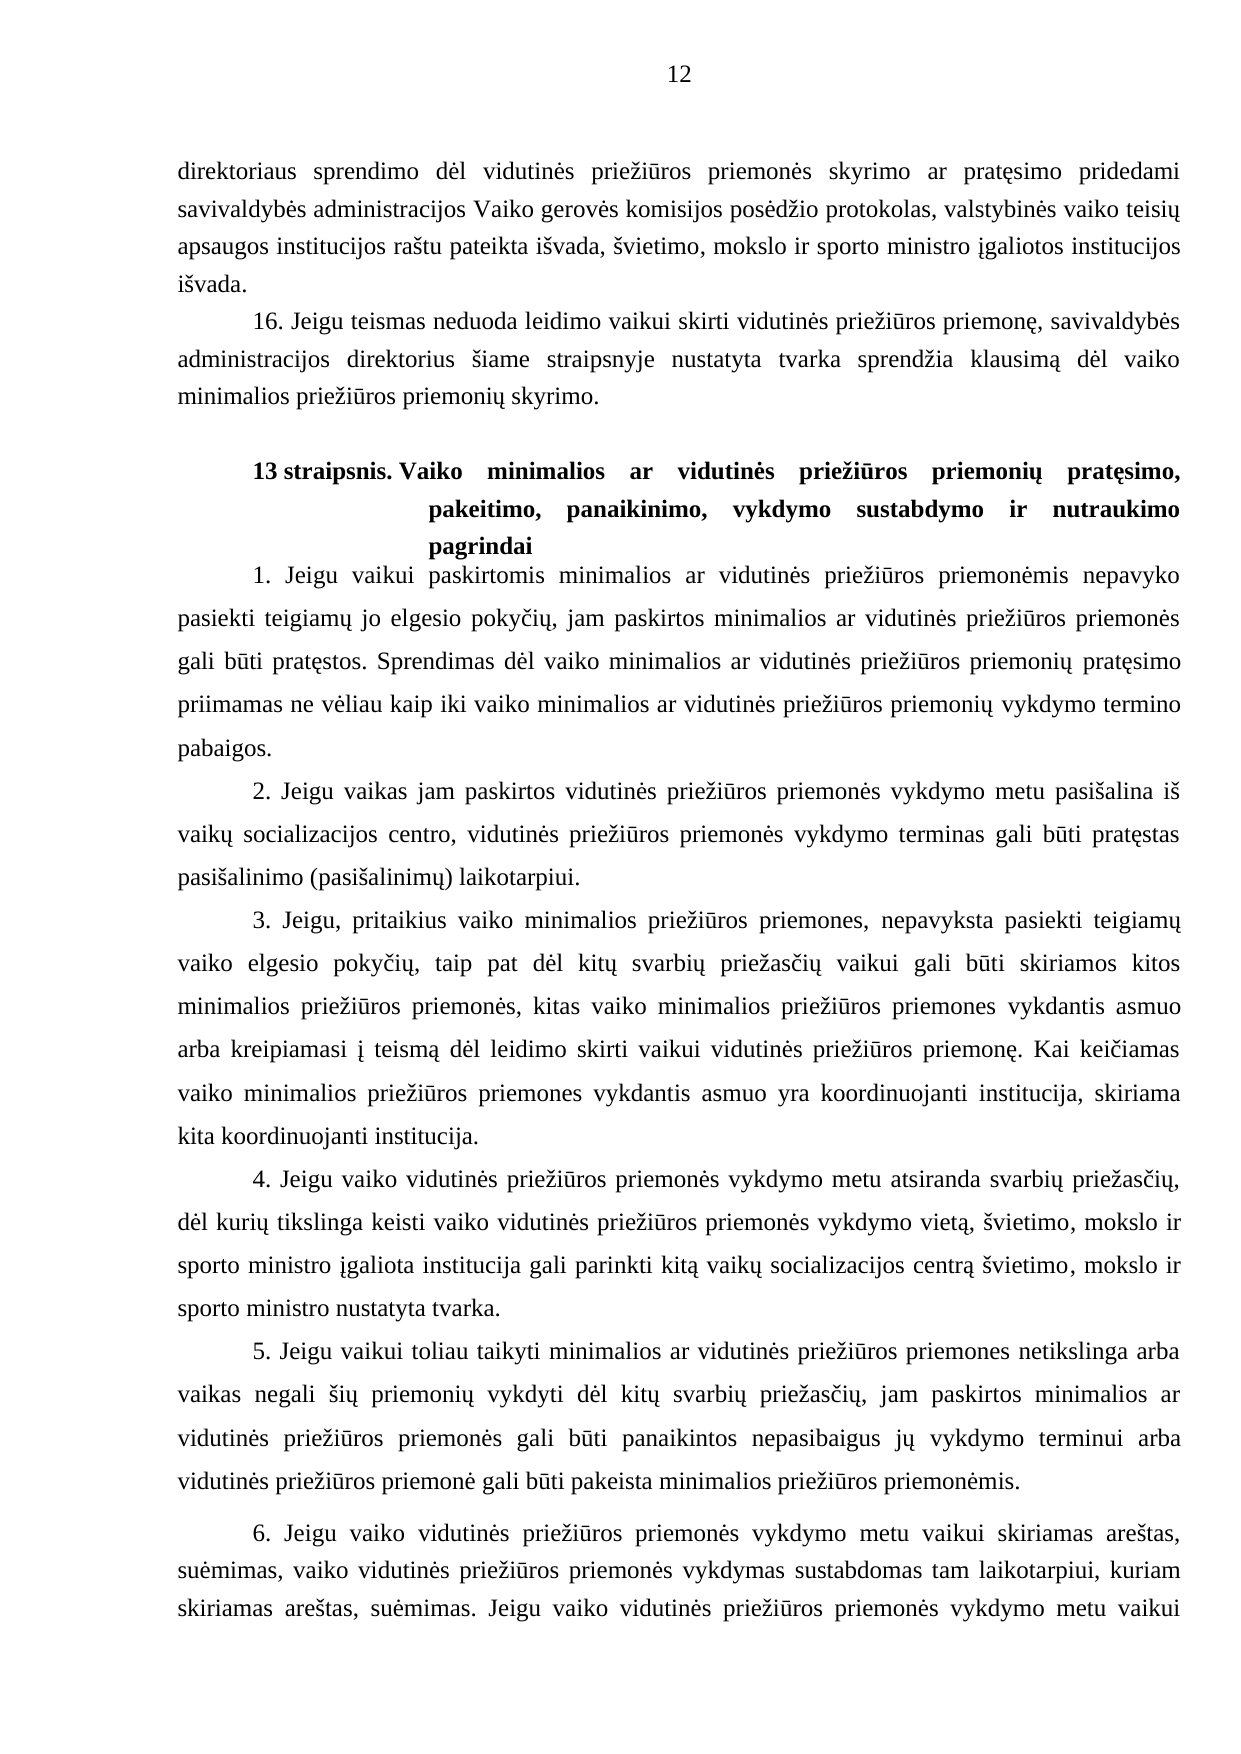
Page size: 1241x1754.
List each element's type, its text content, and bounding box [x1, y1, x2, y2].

text 2. Jeigu vaikas jam paskirtos vidutinės priežiūros priemonės vykdymo metu pasišalina iš vaikų socializacijos centro, vidutinės priežiūros priemonės vykdymo terminas gali būti pratęstas pasišalinimo (pasišalinimų) laikotarpiui. [177, 776, 1181, 891]
text direktoriaus sprendimo dėl vidutinės priežiūros priemonės skyrimo ar pratęsimo pridedami savivaldybės administracijos Vaiko gerovės komisijos posėdžio protokolas, valstybinės vaiko teisių apsaugos institucijos raštu pateikta išvada, švietimo, mokslo ir sporto ministro įgaliotos institucijos išvada. [177, 148, 1181, 298]
text 1. Jeigu vaikui paskirtomis minimalios ar vidutinės priežiūros priemonėmis nepavyko pasiekti teigiamų jo elgesio pokyčių, jam paskirtos minimalios ar vidutinės priežiūros priemonės gali būti pratęstos. Sprendimas dėl vaiko minimalios ar vidutinės priežiūros priemonių pratęsimo priimamas ne vėliau kaip iki vaiko minimalios ar vidutinės priežiūros priemonių vykdymo termino pabaigos. [177, 560, 1181, 761]
text 5. Jeigu vaikui toliau taikyti minimalios ar vidutinės priežiūros priemones netikslinga arba vaikas negali šių priemonių vykdyti dėl kitų svarbių priežasčių, jam paskirtos minimalios ar vidutinės priežiūros priemonės gali būti panaikintos nepasibaigus jų vykdymo terminui arba vidutinės priežiūros priemonė gali būti pakeista minimalios priežiūros priemonėmis. [177, 1336, 1181, 1494]
text 6. Jeigu vaiko vidutinės priežiūros priemonės vykdymo metu vaikui skiriamas areštas, suėmimas, vaiko vidutinės priežiūros priemonės vykdymas sustabdomas tam laikotarpiui, kuriam skiriamas areštas, suėmimas. Jeigu vaiko vidutinės priežiūros priemonės vykdymo metu vaikui [177, 1509, 1181, 1621]
text 13 straipsnis. Vaiko minimalios ar vidutinės priežiūros priemonių pratęsimo, pakeitimo, panaikinimo, vykdymo sustabdymo ir nutraukimo pagrindai [252, 448, 1181, 560]
text 3. Jeigu, pritaikius vaiko minimalios priežiūros priemones, nepavyksta pasiekti teigiamų vaiko elgesio pokyčių, taip pat dėl kitų svarbių priežasčių vaikui gali būti skiriamos kitos minimalios priežiūros priemonės, kitas vaiko minimalios priežiūros priemones vykdantis asmuo arba kreipiamasi į teismą dėl leidimo skirti vaikui vidutinės priežiūros priemonę. Kai keičiamas vaiko minimalios priežiūros priemones vykdantis asmuo yra koordinuojanti institucija, skiriama kita koordinuojanti institucija. [177, 905, 1181, 1149]
text 4. Jeigu vaiko vidutinės priežiūros priemonės vykdymo metu atsiranda svarbių priežasčių, dėl kurių tikslinga keisti vaiko vidutinės priežiūros priemonės vykdymo vietą, švietimo, mokslo ir sporto ministro įgaliota institucija gali parinkti kitą vaikų socializacijos centrą švietimo, mokslo ir sporto ministro nustatyta tvarka. [177, 1164, 1181, 1322]
text 16. Jeigu teismas neduoda leidimo vaikui skirti vidutinės priežiūros priemonę, savivaldybės administracijos direktorius šiame straipsnyje nustatyta tvarka sprendžia klausimą dėl vaiko minimalios priežiūros priemonių skyrimo. [177, 298, 1181, 410]
